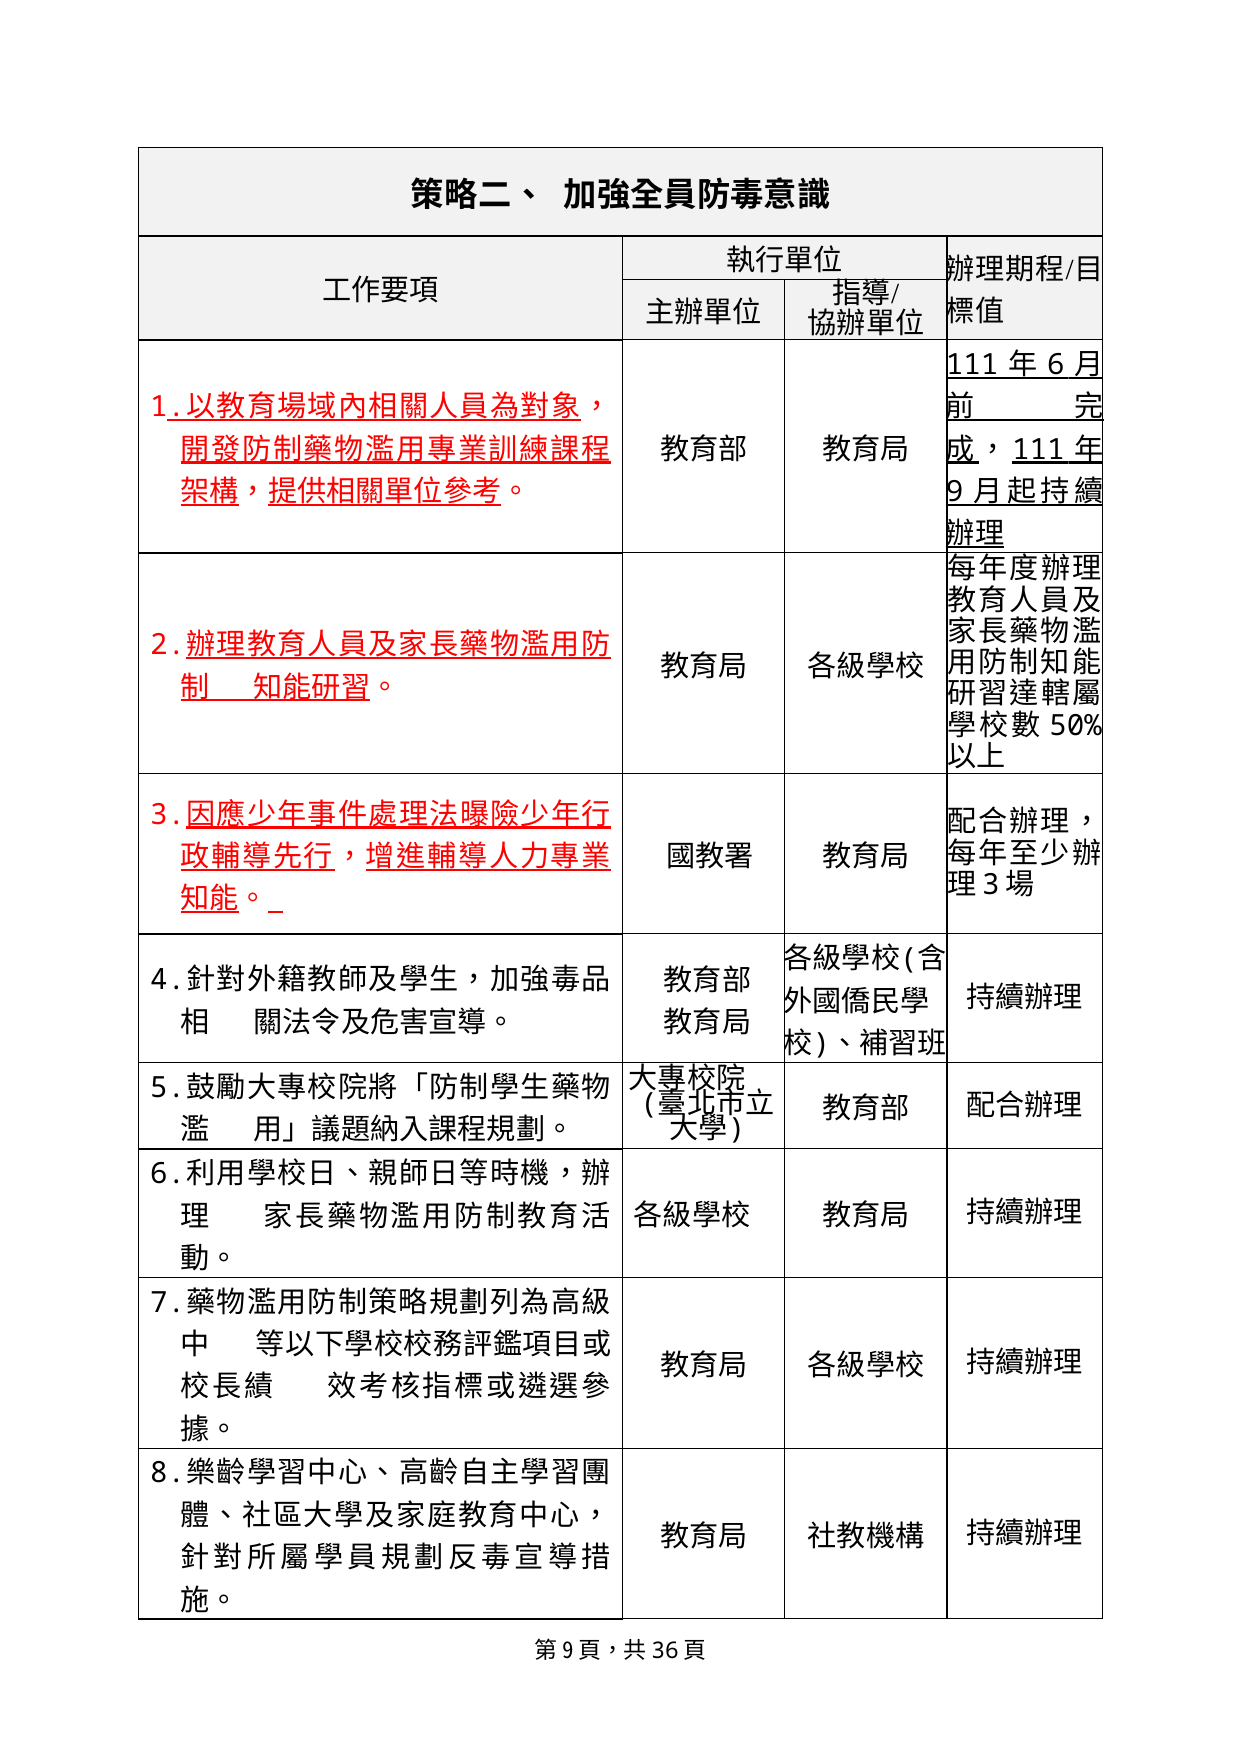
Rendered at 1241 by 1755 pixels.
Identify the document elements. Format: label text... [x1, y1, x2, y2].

table_cell 2.辦理教育人員及家長藥物濫用防制 知能研習。 [139, 554, 622, 773]
table_cell 教育部 教育局 [623, 934, 784, 1062]
table_cell 教育部 [623, 340, 784, 552]
table_cell 各級學校 [785, 553, 946, 773]
table_cell 教育局 [785, 340, 946, 552]
table_cell 教育局 [785, 774, 946, 933]
table_cell 持續辦理 [948, 1449, 1102, 1618]
table_cell 配合辦理 [948, 1063, 1102, 1148]
table_cell 工作要項 [139, 237, 622, 339]
table_cell 辦理 [948, 506, 1102, 552]
table_cell 111年6月 [948, 340, 1102, 377]
table_cell 4.針對外籍教師及學生，加強毒品相 關法令及危害宣導。 [139, 935, 622, 1062]
table_header 策略二、 加強全員防毒意識 [139, 148, 1102, 235]
table_cell 各級學校 [785, 1278, 946, 1447]
table_cell 1.以教育場域內相關人員為對象，開發防制藥物濫用專業訓練課程架構，提供相關單位參考。 [139, 341, 622, 552]
table_cell 社教機構 [785, 1449, 946, 1618]
table_cell 教育局 [623, 1449, 784, 1618]
table_cell 持續辦理 [948, 934, 1102, 1062]
table_cell 持續辦理 [948, 1278, 1102, 1447]
table_cell 教育局 [623, 553, 784, 773]
table_cell 3.因應少年事件處理法曝險少年行政輔導先行，增進輔導人力專業知能。 [139, 774, 622, 933]
table_cell 前完 [948, 379, 1102, 419]
table_cell 大專校院 (臺北市立大學) [623, 1063, 784, 1148]
table_cell 配合辦理，每年至少辦理3場 [948, 774, 1102, 933]
table_cell 持續辦理 [948, 1149, 1102, 1277]
table_cell 各級學校(含外國僑民學校)、補習班 [785, 934, 946, 1062]
table_cell 執行單位 [623, 237, 946, 279]
table_cell 各級學校 [623, 1149, 784, 1277]
table_cell 國教署 [623, 774, 784, 933]
table_cell 8.樂齡學習中心、高齡自主學習團體、社區大學及家庭教育中心，針對所屬學員規劃反毒宣導措施。 [139, 1449, 622, 1618]
table_cell 教育部 [785, 1063, 946, 1148]
table_cell 7.藥物濫用防制策略規劃列為高級中 等以下學校校務評鑑項目或校長績 效考核指標或遴選參據。 [139, 1278, 622, 1447]
table_cell 教育局 [623, 1278, 784, 1447]
table_cell 指導/ 協辦單位 [785, 280, 946, 339]
table_cell 主辦單位 [623, 280, 784, 339]
table_cell 6.利用學校日、親師日等時機，辦理 家長藥物濫用防制教育活動。 [139, 1150, 622, 1277]
table_cell 成，111年9月起持續 [948, 421, 1102, 504]
table_cell 辦理期程/目標值 [948, 237, 1102, 339]
table_cell 5.鼓勵大專校院將「防制學生藥物濫 用」議題納入課程規劃。 [139, 1063, 622, 1148]
table_cell 每年度辦理教育人員及家長藥物濫用防制知能研習達轄屬學校數50%以上 [948, 553, 1102, 773]
table_cell 教育局 [785, 1149, 946, 1277]
